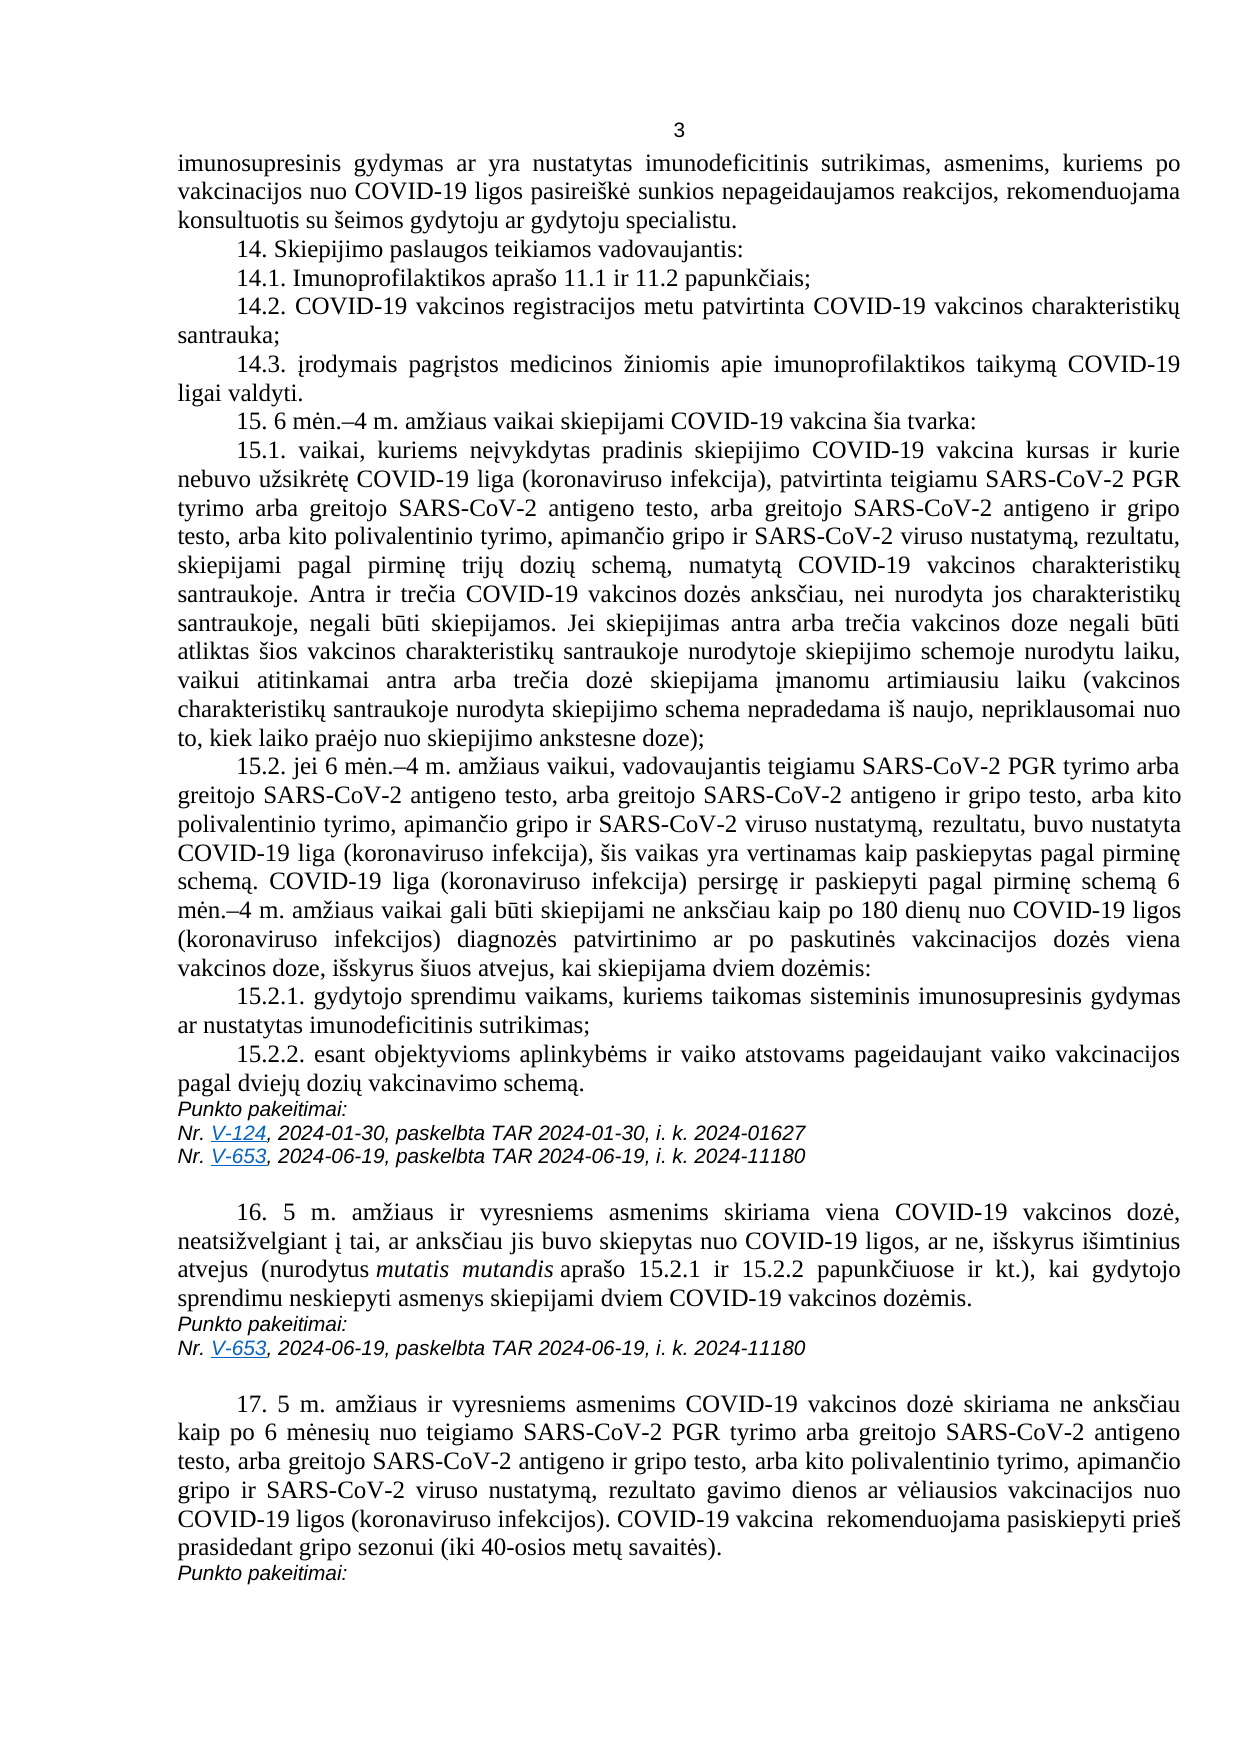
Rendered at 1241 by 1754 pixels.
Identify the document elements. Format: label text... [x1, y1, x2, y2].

text 14.1. Imunoprofilaktikos aprašo 11.1 ir 11.2 papunkčiais; [177, 263, 1181, 291]
text 16. 5 m. amžiaus ir vyresniems asmenims skiriama viena COVID-19 vakcinos dozė, neatsižvelgiant į tai, ar anksčiau jis buvo skiepytas nuo COVID-19 ligos, ar ne, išskyrus išimtinius atvejus (nurodytus mutatis mutandis aprašo 15.2.1 ir 15.2.2 papunkčiuose ir kt.), kai gydytojo sprendimu neskiepyti asmenys skiepijami dviem COVID-19 vakcinos dozėmis. [177, 1197, 1181, 1312]
text Punkto pakeitimai: [177, 1561, 1181, 1585]
text 15.2.1. gydytojo sprendimu vaikams, kuriems taikomas sisteminis imunosupresinis gydymas ar nustatytas imunodeficitinis sutrikimas; [177, 981, 1181, 1039]
text 15.2.2. esant objektyvioms aplinkybėms ir vaiko atstovams pageidaujant vaiko vakcinacijos pagal dviejų dozių vakcinavimo schemą. [177, 1039, 1181, 1096]
text Punkto pakeitimai: [177, 1312, 1181, 1336]
text imunosupresinis gydymas ar yra nustatytas imunodeficitinis sutrikimas, asmenims, kuriems po vakcinacijos nuo COVID-19 ligos pasireiškė sunkios nepageidaujamos reakcijos, rekomenduojama konsultuotis su šeimos gydytoju ar gydytoju specialistu. [177, 148, 1181, 234]
text 15. 6 mėn.–4 m. amžiaus vaikai skiepijami COVID-19 vakcina šia tvarka: [177, 406, 1181, 435]
text 14.3. įrodymais pagrįstos medicinos žiniomis apie imunoprofilaktikos taikymą COVID-19 ligai valdyti. [177, 349, 1181, 406]
text 15.1. vaikai, kuriems neįvykdytas pradinis skiepijimo COVID-19 vakcina kursas ir kurie nebuvo užsikrėtę COVID-19 liga (koronaviruso infekcija), patvirtinta teigiamu SARS-CoV-2 PGR tyrimo arba greitojo SARS-CoV-2 antigeno testo, arba greitojo SARS-CoV-2 antigeno ir gripo testo, arba kito polivalentinio tyrimo, apimančio gripo ir SARS-CoV-2 viruso nustatymą, rezultatu, skiepijami pagal pirminę trijų dozių schemą, numatytą COVID-19 vakcinos charakteristikų santraukoje. Antra ir trečia COVID-19 vakcinos dozės anksčiau, nei nurodyta jos charakteristikų santraukoje, negali būti skiepijamos. Jei skiepijimas antra arba trečia vakcinos doze negali būti atliktas šios vakcinos charakteristikų santraukoje nurodytoje skiepijimo schemoje nurodytu laiku, vaikui atitinkamai antra arba trečia dozė skiepijama įmanomu artimiausiu laiku (vakcinos charakteristikų santraukoje nurodyta skiepijimo schema nepradedama iš naujo, nepriklausomai nuo to, kiek laiko praėjo nuo skiepijimo ankstesne doze); [177, 435, 1181, 751]
text 15.2. jei 6 mėn.–4 m. amžiaus vaikui, vadovaujantis teigiamu SARS-CoV-2 PGR tyrimo arba greitojo SARS-CoV-2 antigeno testo, arba greitojo SARS-CoV-2 antigeno ir gripo testo, arba kito polivalentinio tyrimo, apimančio gripo ir SARS-CoV-2 viruso nustatymą, rezultatu, buvo nustatyta COVID-19 liga (koronaviruso infekcija), šis vaikas yra vertinamas kaip paskiepytas pagal pirminę schemą. COVID-19 liga (koronaviruso infekcija) persirgę ir paskiepyti pagal pirminę schemą 6 mėn.–4 m. amžiaus vaikai gali būti skiepijami ne anksčiau kaip po 180 dienų nuo COVID-19 ligos (koronaviruso infekcijos) diagnozės patvirtinimo ar po paskutinės vakcinacijos dozės viena vakcinos doze, išskyrus šiuos atvejus, kai skiepijama dviem dozėmis: [177, 751, 1181, 981]
text Nr. V-653, 2024-06-19, paskelbta TAR 2024-06-19, i. k. 2024-11180 [177, 1336, 1181, 1360]
text 17. 5 m. amžiaus ir vyresniems asmenims COVID-19 vakcinos dozė skiriama ne anksčiau kaip po 6 mėnesių nuo teigiamo SARS-CoV-2 PGR tyrimo arba greitojo SARS-CoV-2 antigeno testo, arba greitojo SARS-CoV-2 antigeno ir gripo testo, arba kito polivalentinio tyrimo, apimančio gripo ir SARS-CoV-2 viruso nustatymą, rezultato gavimo dienos ar vėliausios vakcinacijos nuo COVID-19 ligos (koronaviruso infekcijos). COVID-19 vakcina rekomenduojama pasiskiepyti prieš prasidedant gripo sezonui (iki 40-osios metų savaitės). [177, 1389, 1181, 1561]
text Punkto pakeitimai: [177, 1096, 1181, 1120]
text Nr. V-653, 2024-06-19, paskelbta TAR 2024-06-19, i. k. 2024-11180 [177, 1144, 1181, 1168]
text 14.2. COVID-19 vakcinos registracijos metu patvirtinta COVID-19 vakcinos charakteristikų santrauka; [177, 291, 1181, 349]
text 14. Skiepijimo paslaugos teikiamos vadovaujantis: [177, 234, 1181, 263]
text Nr. V-124, 2024-01-30, paskelbta TAR 2024-01-30, i. k. 2024-01627 [177, 1120, 1181, 1144]
